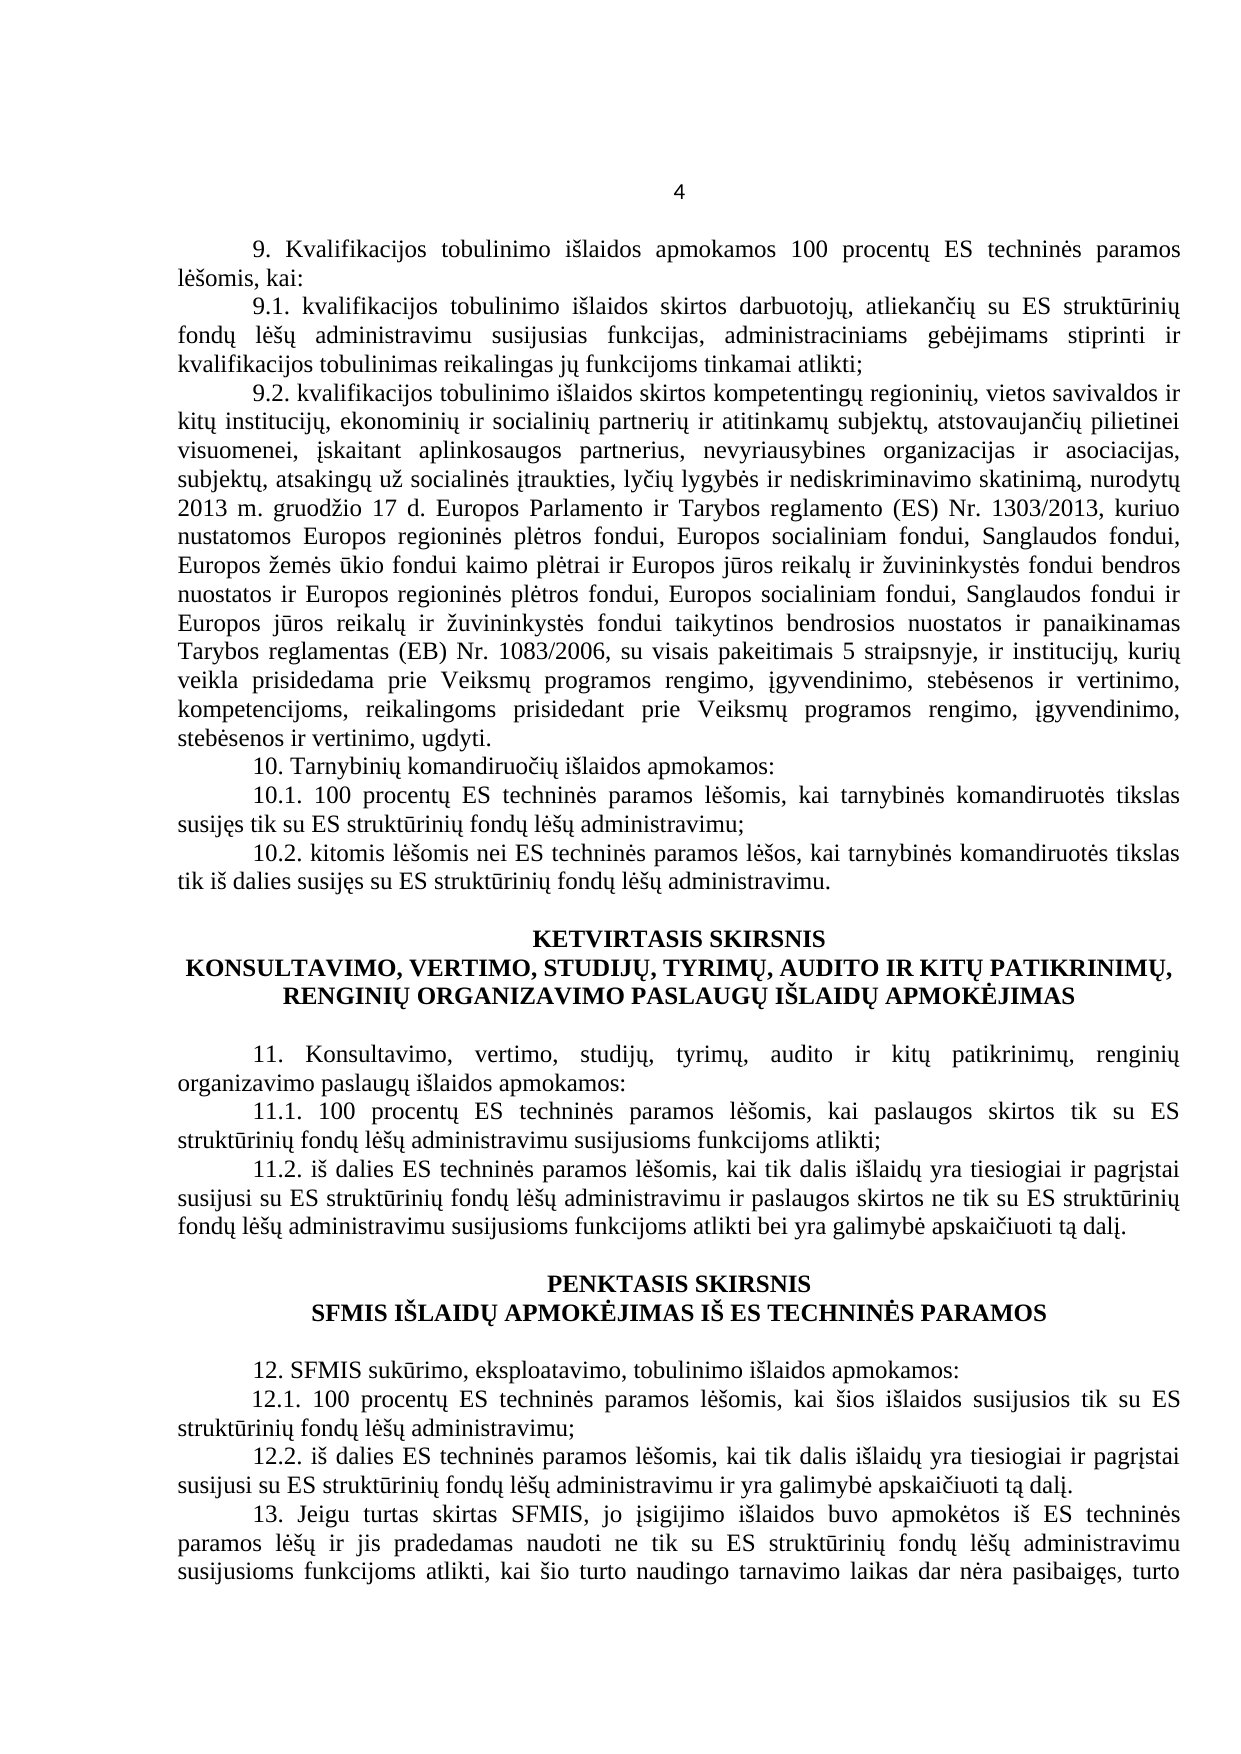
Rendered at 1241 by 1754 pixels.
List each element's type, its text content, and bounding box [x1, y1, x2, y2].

text 11.2. iš dalies ES techninės paramos lėšomis, kai tik dalis išlaidų yra tiesiogiai ir pagrįstai susijusi su ES struktūrinių fondų lėšų administravimu ir paslaugos skirtos ne tik su ES struktūrinių fondų lėšų administravimu susijusioms funkcijoms atlikti bei yra galimybė apskaičiuoti tą dalį. [177, 1154, 1181, 1240]
text SFMIS IŠLAIDŲ APMOKĖJIMAS IŠ ES TECHNINĖS PARAMOS [177, 1298, 1181, 1326]
text 12.2. iš dalies ES techninės paramos lėšomis, kai tik dalis išlaidų yra tiesiogiai ir pagrįstai susijusi su ES struktūrinių fondų lėšų administravimu ir yra galimybė apskaičiuoti tą dalį. [177, 1441, 1181, 1499]
text 11.1. 100 procentų ES techninės paramos lėšomis, kai paslaugos skirtos tik su ES struktūrinių fondų lėšų administravimu susijusioms funkcijoms atlikti; [177, 1096, 1181, 1154]
text KETVIRTASIS SKIRSNIS [177, 924, 1181, 953]
text 10.1. 100 procentų ES techninės paramos lėšomis, kai tarnybinės komandiruotės tikslas susijęs tik su ES struktūrinių fondų lėšų administravimu; [177, 780, 1181, 838]
text 10.2. kitomis lėšomis nei ES techninės paramos lėšos, kai tarnybinės komandiruotės tikslas tik iš dalies susijęs su ES struktūrinių fondų lėšų administravimu. [177, 838, 1181, 895]
text PENKTASIS SKIRSNIS [177, 1269, 1181, 1298]
text 12. SFMIS sukūrimo, eksploatavimo, tobulinimo išlaidos apmokamos: [177, 1355, 1181, 1384]
text 13. Jeigu turtas skirtas SFMIS, jo įsigijimo išlaidos buvo apmokėtos iš ES techninės paramos lėšų ir jis pradedamas naudoti ne tik su ES struktūrinių fondų lėšų administravimu susijusioms funkcijoms atlikti, kai šio turto naudingo tarnavimo laikas dar nėra pasibaigęs, turto [177, 1499, 1181, 1585]
text 10. Tarnybinių komandiruočių išlaidos apmokamos: [177, 751, 1181, 780]
text 9.2. kvalifikacijos tobulinimo išlaidos skirtos kompetentingų regioninių, vietos savivaldos ir kitų institucijų, ekonominių ir socialinių partnerių ir atitinkamų subjektų, atstovaujančių pilietinei visuomenei, įskaitant aplinkosaugos partnerius, nevyriausybines organizacijas ir asociacijas, subjektų, atsakingų už socialinės įtraukties, lyčių lygybės ir nediskriminavimo skatinimą, nurodytų 2013 m. gruodžio 17 d. Europos Parlamento ir Tarybos reglamento (ES) Nr. 1303/2013, kuriuo nustatomos Europos regioninės plėtros fondui, Europos socialiniam fondui, Sanglaudos fondui, Europos žemės ūkio fondui kaimo plėtrai ir Europos jūros reikalų ir žuvininkystės fondui bendros nuostatos ir Europos regioninės plėtros fondui, Europos socialiniam fondui, Sanglaudos fondui ir Europos jūros reikalų ir žuvininkystės fondui taikytinos bendrosios nuostatos ir panaikinamas Tarybos reglamentas (EB) Nr. 1083/2006, su visais pakeitimais 5 straipsnyje, ir institucijų, kurių veikla prisidedama prie Veiksmų programos rengimo, įgyvendinimo, stebėsenos ir vertinimo, kompetencijoms, reikalingoms prisidedant prie Veiksmų programos rengimo, įgyvendinimo, stebėsenos ir vertinimo, ugdyti. [177, 378, 1181, 751]
text 12.1. 100 procentų ES techninės paramos lėšomis, kai šios išlaidos susijusios tik su ES struktūrinių fondų lėšų administravimu; [177, 1384, 1181, 1441]
text KONSULTAVIMO, VERTIMO, STUDIJŲ, TYRIMŲ, AUDITO IR KITŲ PATIKRINIMŲ, RENGINIŲ ORGANIZAVIMO PASLAUGŲ IŠLAIDŲ APMOKĖJIMAS [177, 953, 1181, 1010]
text 9. Kvalifikacijos tobulinimo išlaidos apmokamos 100 procentų ES techninės paramos lėšomis, kai: [177, 234, 1181, 291]
text 9.1. kvalifikacijos tobulinimo išlaidos skirtos darbuotojų, atliekančių su ES struktūrinių fondų lėšų administravimu susijusias funkcijas, administraciniams gebėjimams stiprinti ir kvalifikacijos tobulinimas reikalingas jų funkcijoms tinkamai atlikti; [177, 291, 1181, 378]
text 11. Konsultavimo, vertimo, studijų, tyrimų, audito ir kitų patikrinimų, renginių organizavimo paslaugų išlaidos apmokamos: [177, 1039, 1181, 1096]
